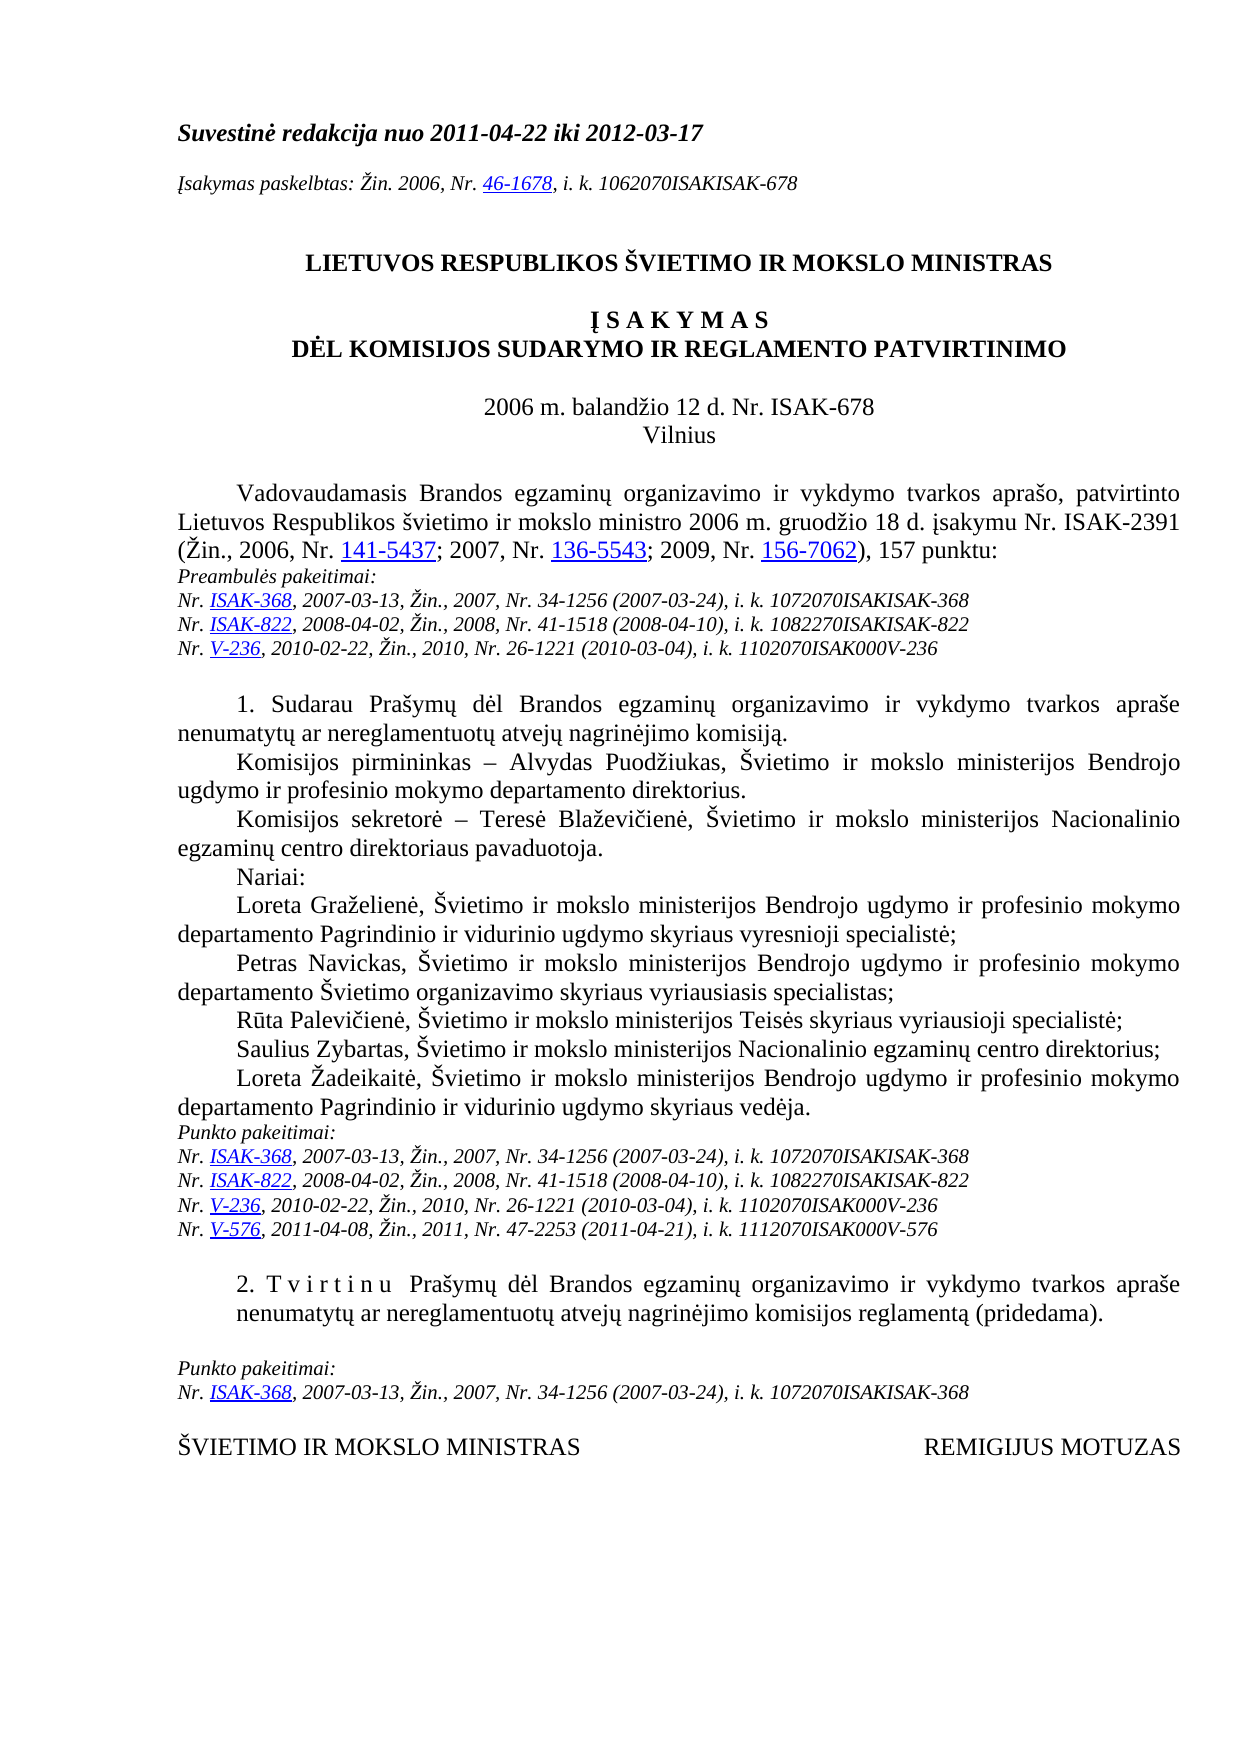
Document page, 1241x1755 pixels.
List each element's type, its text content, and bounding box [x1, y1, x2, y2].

text Į S A K Y M A S [177, 305, 1181, 334]
text 2006 m. balandžio 12 d. Nr. ISAK-678 [177, 392, 1181, 420]
text Punkto pakeitimai: [177, 1356, 1181, 1380]
list 2. Tvirtinu Prašymų dėl Brandos egzaminų organizavimo ir vykdymo tvarkos apraše nenumatytų ar nereglamentuotų atvejų nagrinėjimo komisijos reglamentą (pridedama). [236, 1269, 1181, 1327]
text 1. Sudarau Prašymų dėl Brandos egzaminų organizavimo ir vykdymo tvarkos apraše nenumatytų ar nereglamentuotų atvejų nagrinėjimo komisiją. [177, 689, 1181, 747]
text Loreta Žadeikaitė, Švietimo ir mokslo ministerijos Bendrojo ugdymo ir profesinio mokymo departamento Pagrindinio ir vidurinio ugdymo skyriaus vedėja. [177, 1063, 1181, 1120]
text Saulius Zybartas, Švietimo ir mokslo ministerijos Nacionalinio egzaminų centro direktorius; [177, 1034, 1181, 1063]
text Nr. ISAK-368, 2007-03-13, Žin., 2007, Nr. 34-1256 (2007-03-24), i. k. 1072070ISAKISAK-368 [177, 1380, 1181, 1404]
text Nr. ISAK-368, 2007-03-13, Žin., 2007, Nr. 34-1256 (2007-03-24), i. k. 1072070ISAKISAK-368 [177, 1144, 1181, 1168]
text Vilnius [177, 420, 1181, 449]
text Nr. V-236, 2010-02-22, Žin., 2010, Nr. 26-1221 (2010-03-04), i. k. 1102070ISAK000V-236 [177, 636, 1181, 660]
text Nr. V-576, 2011-04-08, Žin., 2011, Nr. 47-2253 (2011-04-21), i. k. 1112070ISAK000V-576 [177, 1217, 1181, 1241]
text Nr. ISAK-822, 2008-04-02, Žin., 2008, Nr. 41-1518 (2008-04-10), i. k. 1082270ISAKISAK-822 [177, 612, 1181, 636]
text ŠVIETIMO IR MOKSLO MINISTRAS REMIGIJUS MOTUZAS [177, 1432, 1181, 1461]
text Petras Navickas, Švietimo ir mokslo ministerijos Bendrojo ugdymo ir profesinio mokymo departamento Švietimo organizavimo skyriaus vyriausiasis specialistas; [177, 948, 1181, 1005]
text Komisijos pirmininkas – Alvydas Puodžiukas, Švietimo ir mokslo ministerijos Bendrojo ugdymo ir profesinio mokymo departamento direktorius. [177, 747, 1181, 804]
text Nr. ISAK-822, 2008-04-02, Žin., 2008, Nr. 41-1518 (2008-04-10), i. k. 1082270ISAKISAK-822 [177, 1168, 1181, 1192]
text Vadovaudamasis Brandos egzaminų organizavimo ir vykdymo tvarkos aprašo, patvirtinto Lietuvos Respublikos švietimo ir mokslo ministro 2006 m. gruodžio 18 d. įsakymu Nr. ISAK-2391 (Žin., 2006, Nr. 141-5437; 2007, Nr. 136-5543; 2009, Nr. 156-7062), 157 punktu: [177, 478, 1181, 564]
text Nariai: [177, 862, 1181, 890]
text Loreta Graželienė, Švietimo ir mokslo ministerijos Bendrojo ugdymo ir profesinio mokymo departamento Pagrindinio ir vidurinio ugdymo skyriaus vyresnioji specialistė; [177, 890, 1181, 948]
text Punkto pakeitimai: [177, 1120, 1181, 1144]
text Įsakymas paskelbtas: Žin. 2006, Nr. 46-1678, i. k. 1062070ISAKISAK-678 [177, 171, 1181, 195]
text DĖL KOMISIJOS SUDARYMO IR REGLAMENTO PATVIRTINIMO [177, 334, 1181, 363]
text Nr. V-236, 2010-02-22, Žin., 2010, Nr. 26-1221 (2010-03-04), i. k. 1102070ISAK000V-236 [177, 1192, 1181, 1217]
text Suvestinė redakcija nuo 2011-04-22 iki 2012-03-17 [177, 118, 1181, 147]
text Komisijos sekretorė – Teresė Blaževičienė, Švietimo ir mokslo ministerijos Nacionalinio egzaminų centro direktoriaus pavaduotoja. [177, 804, 1181, 862]
text Nr. ISAK-368, 2007-03-13, Žin., 2007, Nr. 34-1256 (2007-03-24), i. k. 1072070ISAKISAK-368 [177, 588, 1181, 612]
text LIETUVOS RESPUBLIKOS ŠVIETIMO IR MOKSLO MINISTRAS [177, 248, 1181, 277]
text Rūta Palevičienė, Švietimo ir mokslo ministerijos Teisės skyriaus vyriausioji specialistė; [177, 1005, 1181, 1034]
text Preambulės pakeitimai: [177, 564, 1181, 588]
